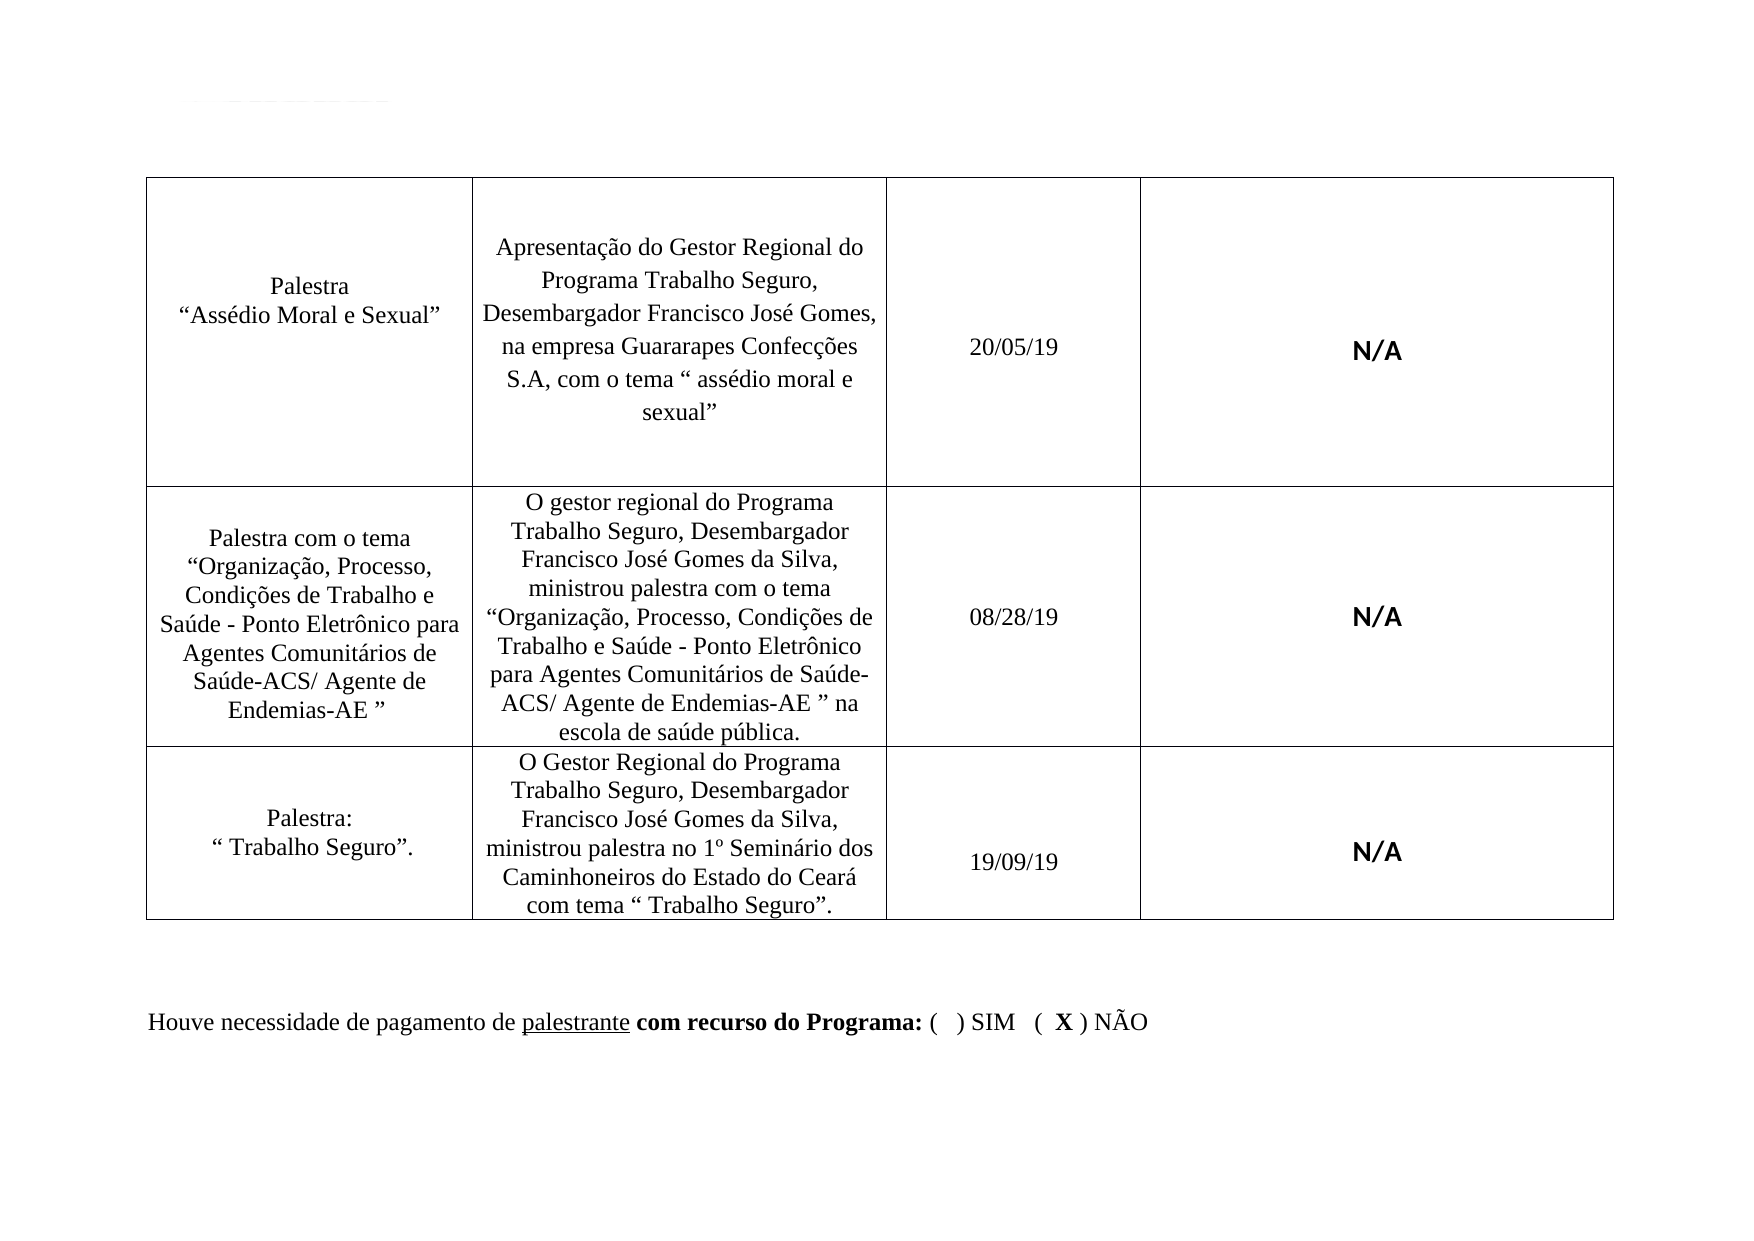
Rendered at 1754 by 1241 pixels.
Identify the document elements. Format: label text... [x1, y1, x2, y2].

text Houve necessidade de pagamento de palestrante com recurso do Programa: ( ) SIM ( X ) NÃO [148, 1007, 1606, 1035]
table_cell Palestra: “ Trabalho Seguro”. [147, 747, 472, 919]
table_cell Palestra com o tema “Organização, Processo, Condições de Trabalho e Saúde - Ponto Eletrônico para Agentes Comunitários de Saúde-ACS/ Agente de Endemias-AE ” [147, 487, 472, 746]
table_cell Apresentação do Gestor Regional do Programa Trabalho Seguro, Desembargador Francisco José Gomes, na empresa Guararapes Confecções S.A, com o tema “ assédio moral e sexual” [473, 178, 886, 486]
table_cell 19/09/19 [887, 747, 1140, 919]
table_cell N/A [1141, 487, 1613, 746]
table_cell 28/08/19 [887, 487, 1140, 746]
table_cell O Gestor Regional do Programa Trabalho Seguro, Desembargador Francisco José Gomes da Silva, ministrou palestra no 1º Seminário dos Caminhoneiros do Estado do Ceará com tema “ Trabalho Seguro”. [473, 747, 886, 919]
table_cell O gestor regional do Programa Trabalho Seguro, Desembargador Francisco José Gomes da Silva, ministrou palestra com o tema “Organização, Processo, Condições de Trabalho e Saúde - Ponto Eletrônico para Agentes Comunitários de Saúde-ACS/ Agente de Endemias-AE ” na escola de saúde pública. [473, 487, 886, 746]
table_cell N/A [1141, 747, 1613, 919]
table_cell N/A [1141, 178, 1613, 486]
table_cell 20/05/19 [887, 178, 1140, 486]
table_cell Palestra “Assédio Moral e Sexual” [147, 178, 472, 486]
